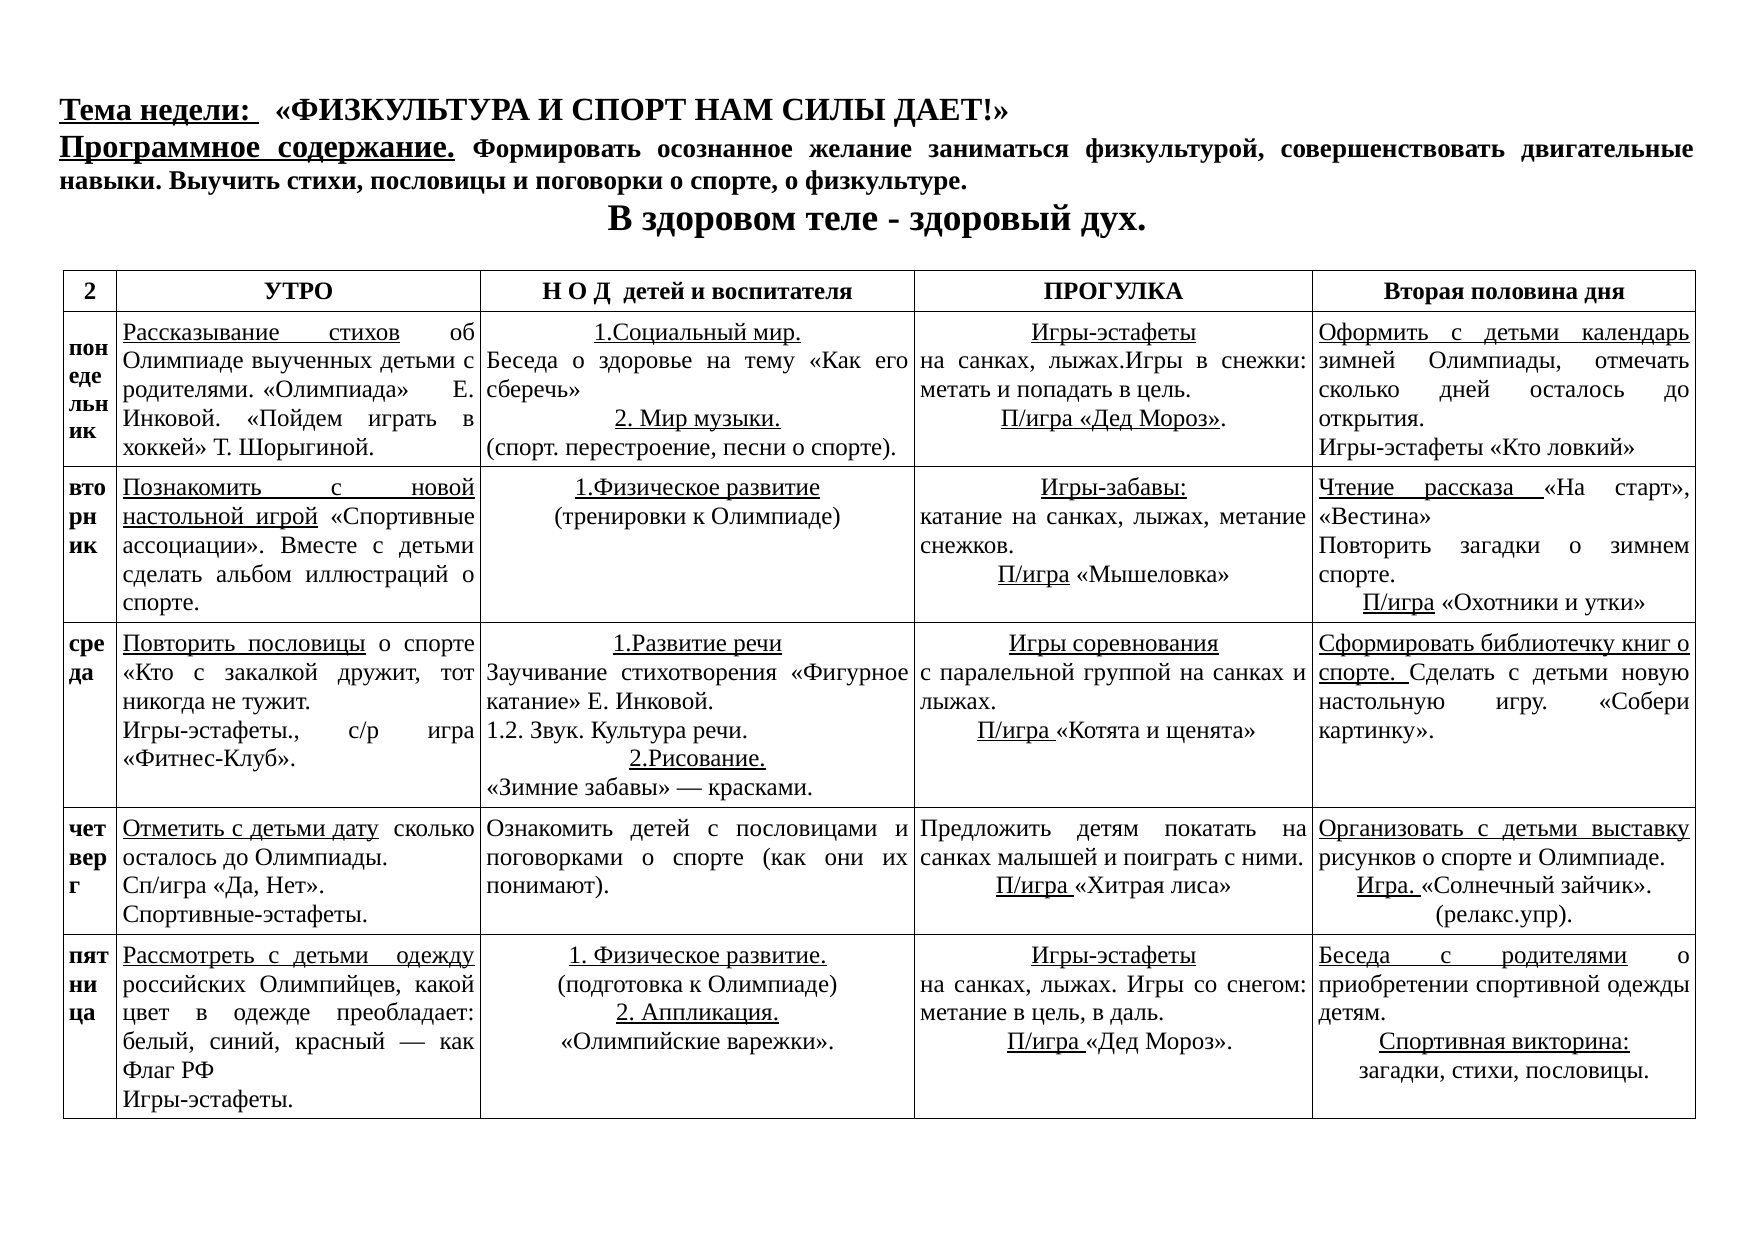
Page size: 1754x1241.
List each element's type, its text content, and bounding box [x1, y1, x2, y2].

table_cell Сформировать библиотечку книг о спорте. Сделать с детьми новую настольную игру. «Собери картинку». [1313, 623, 1695, 807]
table_cell Предложить детям покатать на санках малышей и поиграть с ними. П/игра «Хитрая лиса» [915, 808, 1312, 934]
table_cell Отметить с детьми дату сколько осталось до Олимпиады. Сп/игра «Да, Нет». Спортивные-эстафеты. [117, 808, 480, 934]
table_cell Игры-эстафеты на санках, лыжах. Игры со снегом: метание в цель, в даль. П/игра «Дед Мороз». [915, 935, 1312, 1118]
table_cell Чтение рассказа «На старт», «Вестина» Повторить загадки о зимнем спорте. П/игра «Охотники и утки» [1313, 467, 1695, 622]
table_cell Повторить пословицы о спорте «Кто с закалкой дружит, тот никогда не тужит. Игры-эстафеты., с/р игра «Фитнес-Клуб». [117, 623, 480, 807]
table_header Вторая половина дня [1313, 271, 1695, 311]
table_cell Рассказывание стихов об Олимпиаде выученных детьми с родителями. «Олимпиада» Е. Инковой. «Пойдем играть в хоккей» Т. Шорыгиной. [117, 312, 480, 466]
table_cell Ознакомить детей с пословицами и поговорками о спорте (как они их понимают). [481, 808, 914, 934]
table_cell Игры соревнования с паралельной группой на санках и лыжах. П/игра «Котята и щенята» [915, 623, 1312, 807]
table_header Н О Д детей и воспитателя [481, 271, 914, 311]
table_cell Организовать с детьми выставку рисунков о спорте и Олимпиаде. Игра. «Солнечный зайчик».(релакс.упр). [1313, 808, 1695, 934]
table_cell Игры-забавы: катание на санках, лыжах, метание снежков. П/игра «Мышеловка» [915, 467, 1312, 622]
table_cell 1. Физическое развитие. (подготовка к Олимпиаде) 2. Аппликация. «Олимпийские варежки». [481, 935, 914, 1118]
table_cell Игры-эстафеты на санках, лыжах.Игры в снежки: метать и попадать в цель. П/игра «Дед Мороз». [915, 312, 1312, 466]
table_cell Рассмотреть с детьми одежду российских Олимпийцев, какой цвет в одежде преобладает: белый, синий, красный — как Флаг РФ Игры-эстафеты. [117, 935, 480, 1118]
table_header УТРО [117, 271, 480, 311]
table_header ПРОГУЛКА [915, 271, 1312, 311]
table_cell Беседа с родителями о приобретении спортивной одежды детям. Спортивная викторина: загадки, стихи, пословицы. [1313, 935, 1695, 1118]
table_cell Оформить с детьми календарь зимней Олимпиады, отмечать сколько дней осталось до открытия. Игры-эстафеты «Кто ловкий» [1313, 312, 1695, 466]
table_cell четверг [64, 808, 116, 934]
table_cell 1.Физическое развитие (тренировки к Олимпиаде) [481, 467, 914, 622]
table_cell пятница [64, 935, 116, 1118]
table_cell 1.Социальный мир. Беседа о здоровье на тему «Как его сберечь» 2. Мир музыки. (спорт. перестроение, песни о спорте). [481, 312, 914, 466]
table_cell Познакомить с новой настольной игрой «Спортивные ассоциации». Вместе с детьми сделать альбом иллюстраций о спорте. [117, 467, 480, 622]
table_cell понедельник [64, 312, 116, 466]
table_cell 1.Развитие речи Заучивание стихотворения «Фигурное катание» Е. Инковой. 1.2. Звук. Культура речи. 2.Рисование. «Зимние забавы» — красками. [481, 623, 914, 807]
text Программное содержание. Формировать осознанное желание заниматься физкультурой, совершенствовать двигательные навыки. Выучить стихи, пословицы и поговорки о спорте, о физкультуре. [59, 127, 1695, 196]
table_header 2 [64, 271, 116, 311]
text В здоровом теле - здоровый дух. [59, 196, 1695, 239]
table_cell вторник [64, 467, 116, 622]
table_cell среда [64, 623, 116, 807]
text Тема недели: «ФИЗКУЛЬТУРА И СПОРТ НАМ СИЛЫ ДАЕТ!» [59, 90, 1695, 127]
